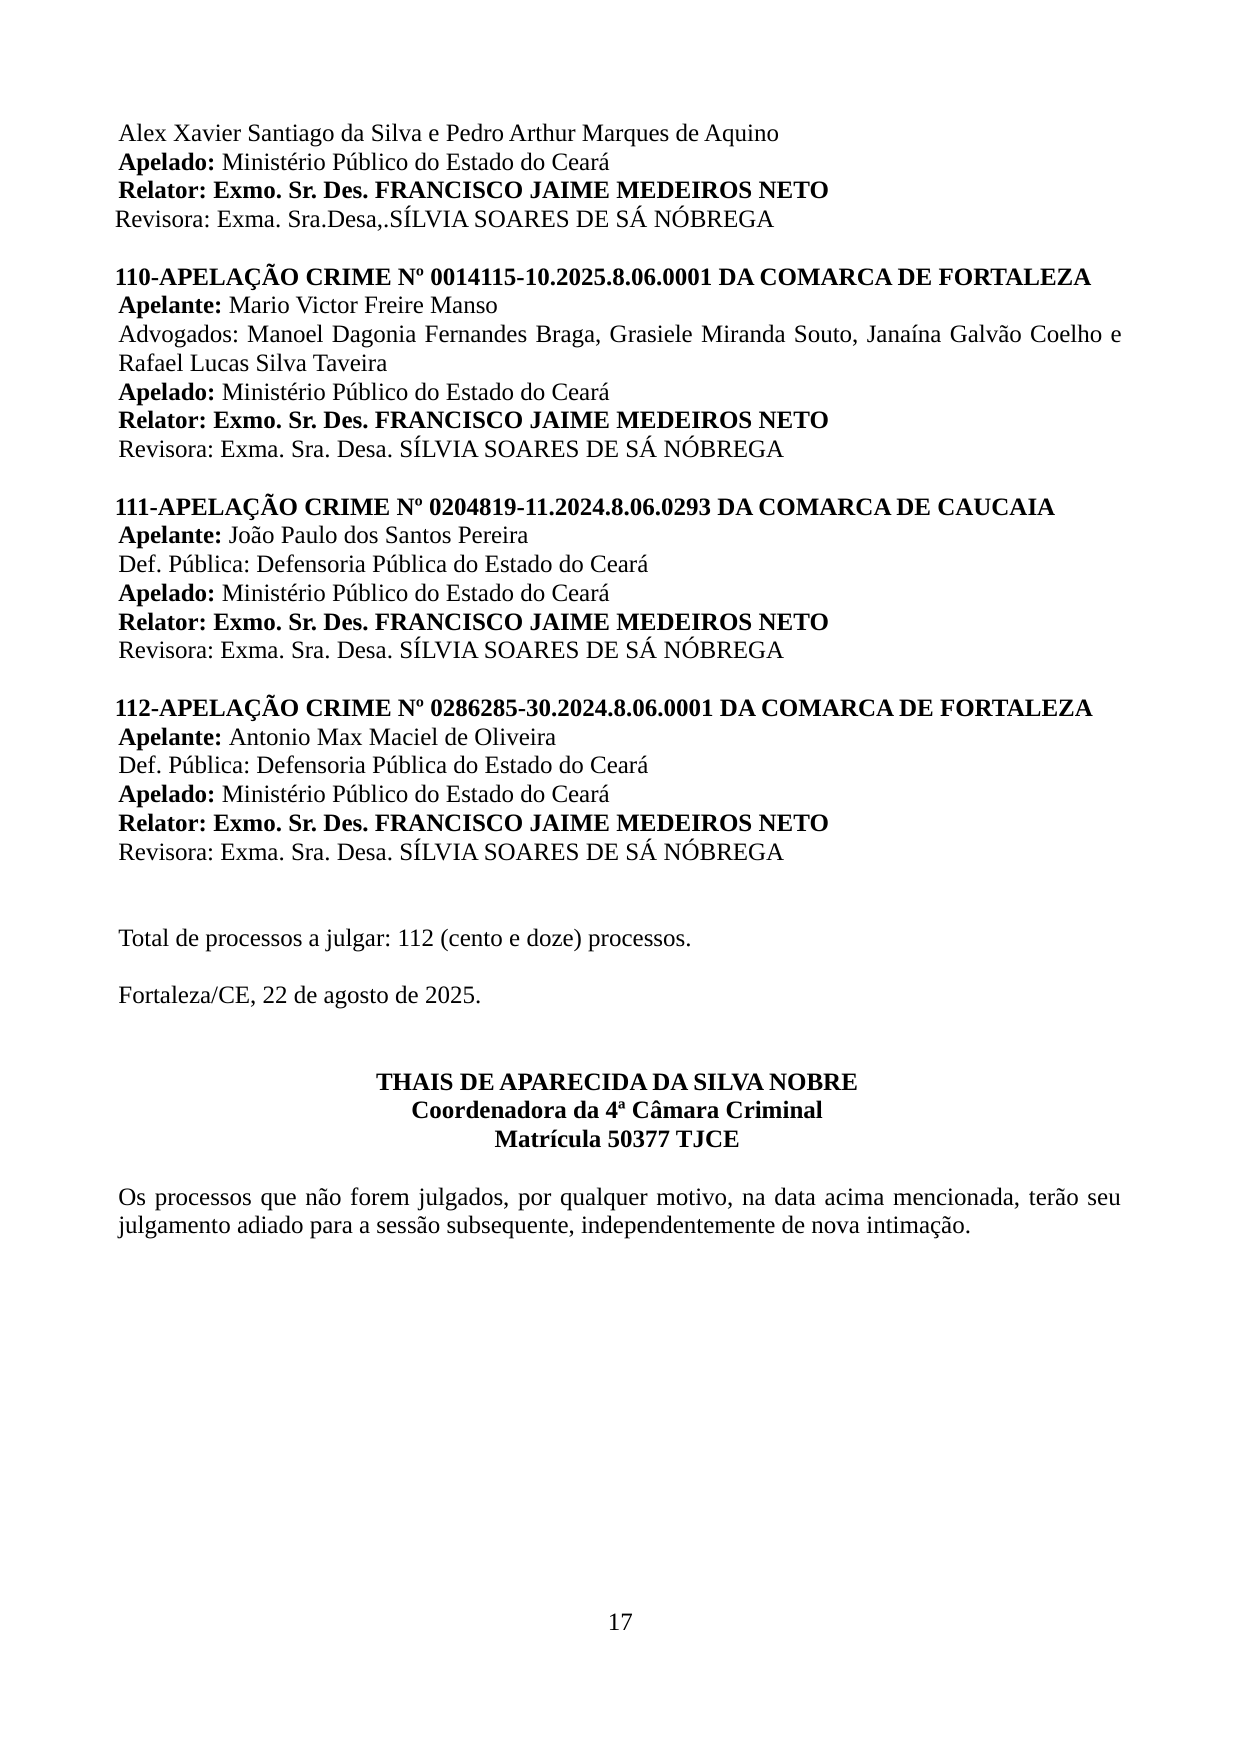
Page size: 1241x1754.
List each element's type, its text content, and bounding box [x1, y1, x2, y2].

text Apelado: Ministério Público do Estado do Ceará [118, 377, 1122, 406]
text THAIS DE APARECIDA DA SILVA NOBRE [118, 1067, 1122, 1096]
text Def. Pública: Defensoria Pública do Estado do Ceará [118, 549, 1122, 578]
text Apelante: João Paulo dos Santos Pereira [118, 521, 1122, 549]
text Apelado: Ministério Público do Estado do Ceará [118, 147, 1122, 176]
text Apelante: Mario Victor Freire Manso [118, 291, 1122, 319]
text Revisora: Exma. Sra. Desa. SÍLVIA SOARES DE SÁ NÓBREGA [118, 636, 1122, 664]
text 111-APELAÇÃO CRIME Nº 0204819-11.2024.8.06.0293 DA COMARCA DE CAUCAIA [114, 492, 1122, 521]
text Def. Pública: Defensoria Pública do Estado do Ceará [118, 751, 1122, 779]
text 110-APELAÇÃO CRIME Nº 0014115-10.2025.8.06.0001 DA COMARCA DE FORTALEZA [114, 262, 1122, 291]
text Revisora: Exma. Sra. Desa. SÍLVIA SOARES DE SÁ NÓBREGA [118, 434, 1122, 463]
text Relator: Exmo. Sr. Des. FRANCISCO JAIME MEDEIROS NETO [118, 176, 1122, 204]
text Alex Xavier Santiago da Silva e Pedro Arthur Marques de Aquino [118, 118, 1122, 147]
text Relator: Exmo. Sr. Des. FRANCISCO JAIME MEDEIROS NETO [118, 406, 1122, 434]
text Revisora: Exma. Sra.Desa,.SÍLVIA SOARES DE SÁ NÓBREGA [114, 204, 1122, 233]
text Relator: Exmo. Sr. Des. FRANCISCO JAIME MEDEIROS NETO [118, 808, 1122, 837]
text Fortaleza/CE, 22 de agosto de 2025. [118, 981, 1122, 1009]
text Revisora: Exma. Sra. Desa. SÍLVIA SOARES DE SÁ NÓBREGA [118, 837, 1122, 866]
text Os processos que não forem julgados, por qualquer motivo, na data acima mencionada, terão seu julgamento adiado para a sessão subsequente, independentemente de nova intimação. [118, 1182, 1122, 1239]
text 112-APELAÇÃO CRIME Nº 0286285-30.2024.8.06.0001 DA COMARCA DE FORTALEZA [114, 693, 1122, 722]
text Advogados: Manoel Dagonia Fernandes Braga, Grasiele Miranda Souto, Janaína Galvão Coelho e Rafael Lucas Silva Taveira [118, 319, 1122, 377]
text Apelado: Ministério Público do Estado do Ceará [118, 578, 1122, 607]
text Total de processos a julgar: 112 (cento e doze) processos. [118, 923, 1122, 952]
text Matrícula 50377 TJCE [118, 1124, 1122, 1153]
text Coordenadora da 4ª Câmara Criminal [118, 1096, 1122, 1124]
text Apelante: Antonio Max Maciel de Oliveira [118, 722, 1122, 751]
text Apelado: Ministério Público do Estado do Ceará [118, 779, 1122, 808]
text Relator: Exmo. Sr. Des. FRANCISCO JAIME MEDEIROS NETO [118, 607, 1122, 636]
